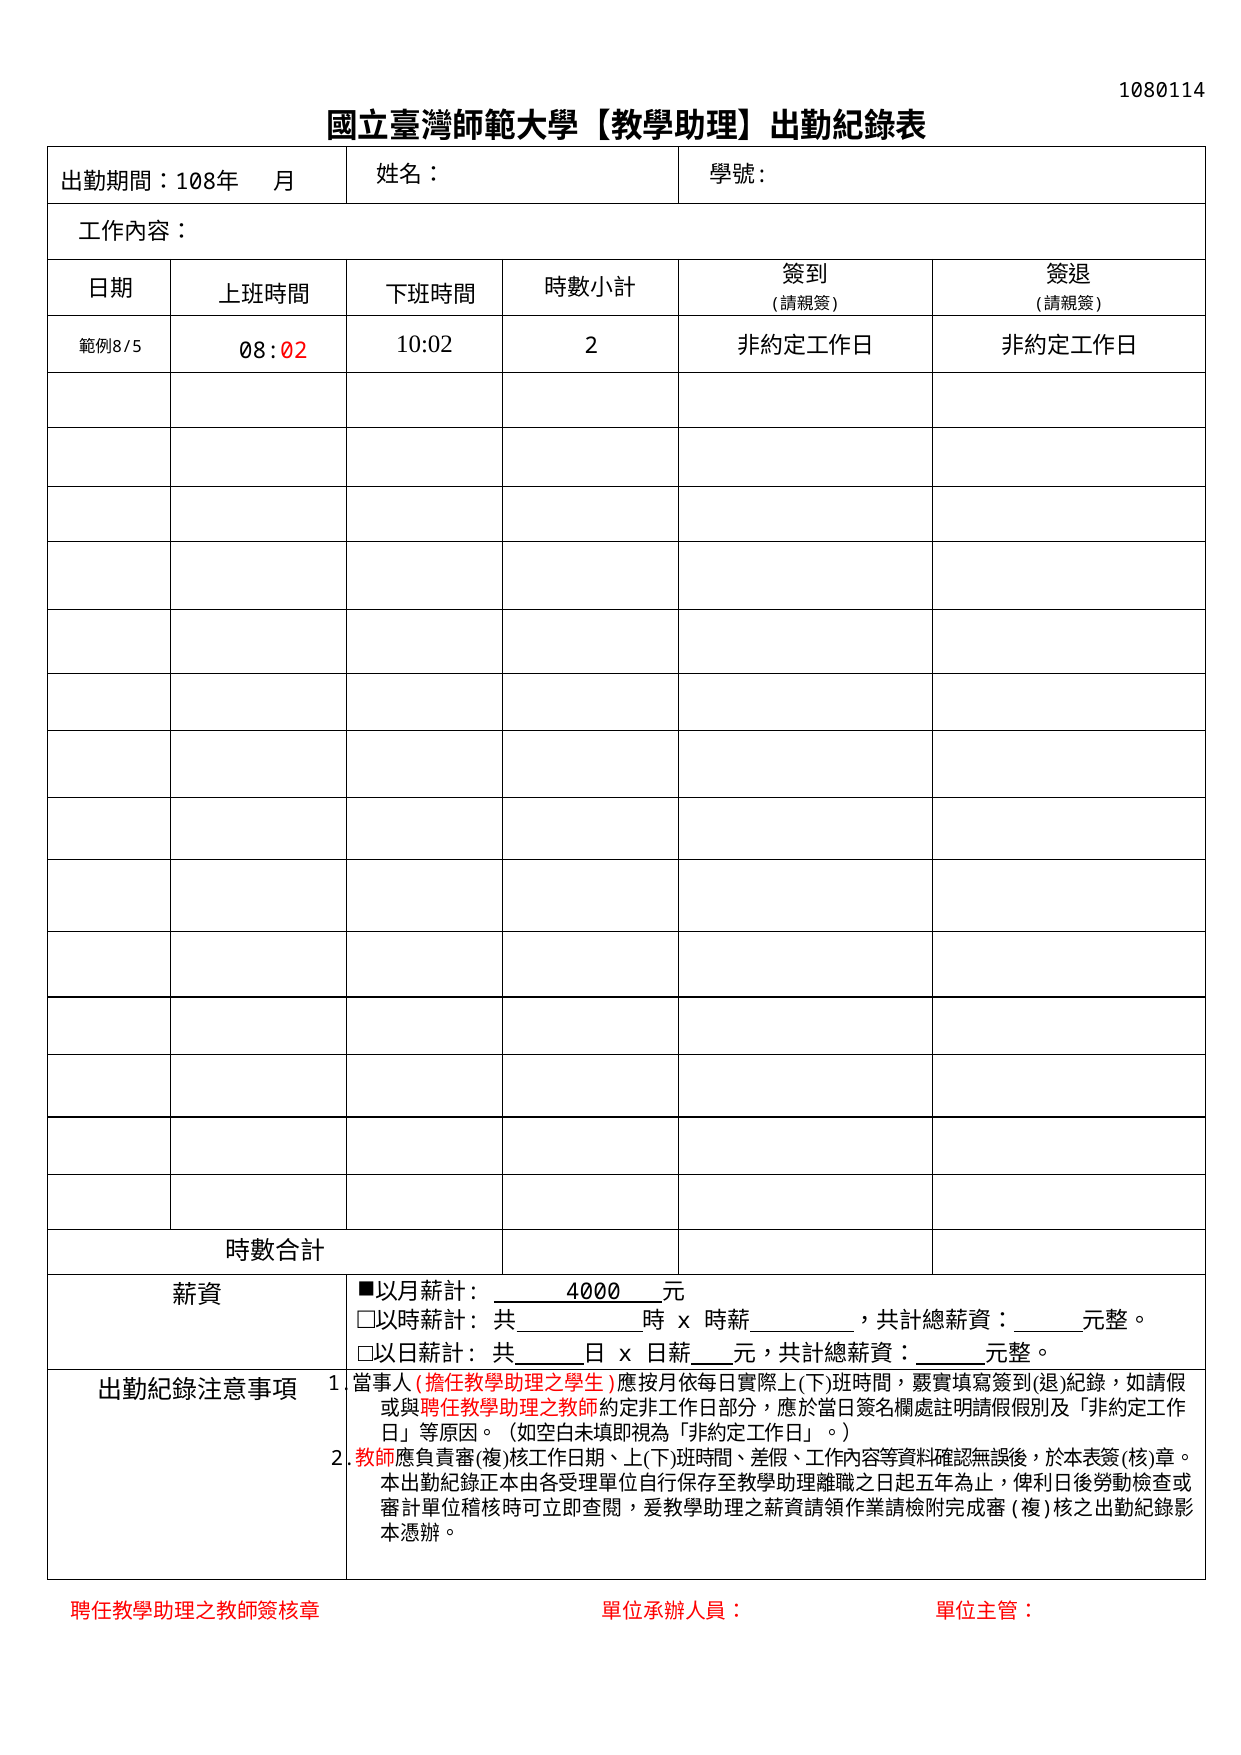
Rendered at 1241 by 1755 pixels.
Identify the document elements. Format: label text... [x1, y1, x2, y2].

table_cell [933, 428, 1205, 486]
table_cell 時數小計 [503, 260, 678, 315]
table_cell 簽到 (請親簽) [679, 260, 932, 315]
table_cell [503, 998, 678, 1054]
table_cell [933, 798, 1205, 859]
table_cell [171, 487, 346, 541]
table_cell [347, 731, 502, 797]
table_cell 08:02 [171, 316, 346, 372]
table_cell [679, 998, 932, 1054]
table_cell [48, 998, 170, 1054]
table_cell [679, 428, 932, 486]
table_cell 10:02 [347, 316, 502, 372]
table_cell [48, 674, 170, 730]
table_cell [679, 731, 932, 797]
table_cell 2 [503, 316, 678, 372]
table_cell 日期 [48, 260, 170, 315]
table_cell [503, 1230, 678, 1274]
table_cell [171, 674, 346, 730]
table_cell [48, 932, 170, 996]
table_cell [503, 610, 678, 672]
table_cell 時數合計 [48, 1230, 502, 1274]
text 聘任教學助理之教師簽核章 單位承辦人員： 單位主管： [70, 1594, 1205, 1624]
table_header 出勤期間：108年 月 [48, 147, 346, 202]
table_cell [48, 860, 170, 931]
table_cell [347, 674, 502, 730]
table_cell 上班時間 [171, 260, 346, 315]
table_cell [679, 1230, 932, 1274]
table_cell [503, 373, 678, 427]
table_cell 出勤紀錄注意事項 [48, 1370, 346, 1579]
table_cell [347, 487, 502, 541]
table_cell [679, 798, 932, 859]
table_cell [503, 798, 678, 859]
table_cell 範例8/5 [48, 316, 170, 372]
table_cell [347, 1175, 502, 1229]
table_cell 簽退 (請親簽) [933, 260, 1205, 315]
table_cell [171, 932, 346, 996]
table_cell [933, 674, 1205, 730]
table_cell [933, 1118, 1205, 1174]
table_cell [48, 1055, 170, 1116]
table_cell [171, 1055, 346, 1116]
table_cell [679, 373, 932, 427]
table_cell [503, 674, 678, 730]
table_header 學號: [679, 147, 1205, 202]
table_cell 下班時間 [347, 260, 502, 315]
table_cell [48, 487, 170, 541]
table_cell [933, 1230, 1205, 1274]
table_cell [347, 542, 502, 609]
table_cell [933, 998, 1205, 1054]
table_cell [503, 1175, 678, 1229]
table_cell [933, 1055, 1205, 1116]
table_cell [503, 428, 678, 486]
table_cell [171, 860, 346, 931]
table_cell [48, 731, 170, 797]
table_cell [933, 542, 1205, 609]
table_cell [171, 1175, 346, 1229]
table_cell [679, 1055, 932, 1116]
table_cell [503, 860, 678, 931]
table_cell [933, 731, 1205, 797]
table_cell [347, 373, 502, 427]
table_cell [171, 542, 346, 609]
table_cell [347, 998, 502, 1054]
table_cell [933, 487, 1205, 541]
table_cell 薪資 [48, 1275, 346, 1369]
table_cell ■以月薪計: 4000 元 □以時薪計: 共 時 x 時薪 ，共計總薪資： 元整。 □以日薪計: 共 日 x 日薪 元，共計總薪資： 元整。 [347, 1275, 1205, 1369]
table_cell [347, 860, 502, 931]
table_cell [679, 860, 932, 931]
table_cell [933, 373, 1205, 427]
table_cell [171, 998, 346, 1054]
table_cell [933, 860, 1205, 931]
table_cell [933, 932, 1205, 996]
table_cell [48, 542, 170, 609]
table_cell [347, 1055, 502, 1116]
table_cell [347, 428, 502, 486]
table_cell [679, 487, 932, 541]
table_header 姓名： [347, 147, 678, 202]
table_cell [679, 1118, 932, 1174]
table_cell 當事人(擔任教學助理之學生)應按月依每日實際上(下)班時間，覈實填寫簽到(退)紀錄，如請假或與聘任教學助理之教師約定非工作日部分，應於當日簽名欄處註明請假假別及「非約定工作日」等原因。（如空白未填即視為「非約定工作日」。） 教師應負責審(複)核工作日期、上(下)班時間、差假、工作內容等資料確認無誤後，於本表簽(核)章。本出勤紀錄正本由各受理單位自行保存至教學助理離職之日起五年為止，俾利日後勞動檢查或審計單位稽核時可立即查閱，爰教學助理之薪資請領作業請檢附完成審(複)核之出勤紀錄影本憑辦。 [347, 1370, 1205, 1579]
table_cell 非約定工作日 [933, 316, 1205, 372]
table_cell [171, 1118, 346, 1174]
table_cell [503, 1055, 678, 1116]
table_cell [503, 932, 678, 996]
table_cell [503, 1118, 678, 1174]
table_cell [48, 610, 170, 672]
table_cell [347, 932, 502, 996]
table_cell [171, 610, 346, 672]
table_cell [503, 487, 678, 541]
table_cell [347, 798, 502, 859]
text 國立臺灣師範大學【教學助理】出勤紀錄表 [48, 103, 1205, 146]
table_cell [48, 1118, 170, 1174]
table_cell [48, 428, 170, 486]
table_cell [347, 610, 502, 672]
table_cell [48, 373, 170, 427]
table_cell [48, 1175, 170, 1229]
table_cell [503, 731, 678, 797]
table_cell [679, 542, 932, 609]
table_cell [171, 731, 346, 797]
table_cell [679, 932, 932, 996]
table_cell [679, 674, 932, 730]
table_cell [347, 1118, 502, 1174]
table_cell [503, 542, 678, 609]
table_cell [171, 798, 346, 859]
table_cell [679, 1175, 932, 1229]
table_cell 工作內容： [48, 204, 1205, 259]
table_cell [48, 798, 170, 859]
table_cell [933, 1175, 1205, 1229]
table_cell 非約定工作日 [679, 316, 932, 372]
table_cell [679, 610, 932, 672]
table_cell [171, 373, 346, 427]
table_cell [171, 428, 346, 486]
table_cell [933, 610, 1205, 672]
